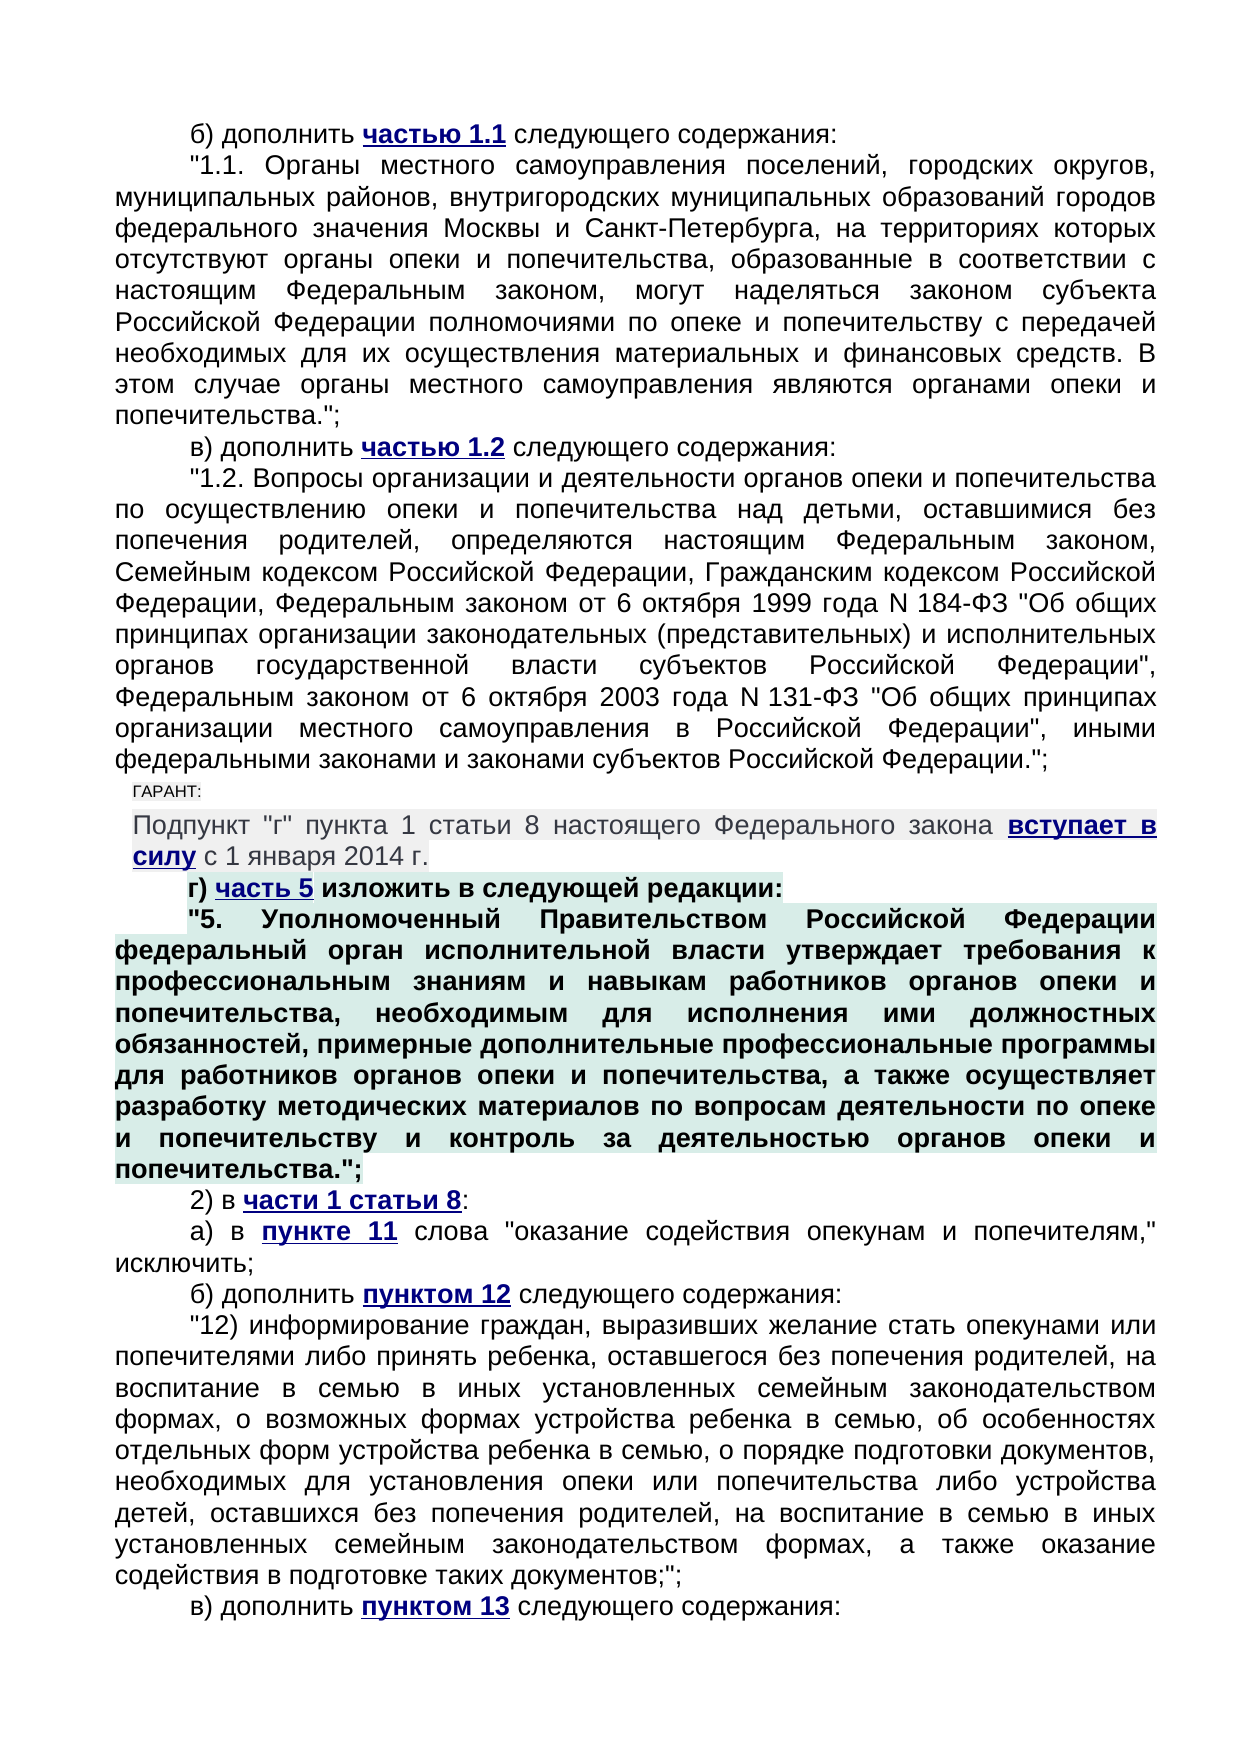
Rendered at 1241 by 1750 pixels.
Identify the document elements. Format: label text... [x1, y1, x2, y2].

text 2) в части 1 статьи 8: [114, 1184, 1157, 1215]
text "12) информирование граждан, выразивших желание стать опекунами или попечителями либо принять ребенка, оставшегося без попечения родителей, на воспитание в семью в иных установленных семейным законодательством формах, о возможных формах устройства ребенка в семью, об особенностях отдельных форм устройства ребенка в семью, о порядке подготовки документов, необходимых для установления опеки или попечительства либо устройства детей, оставшихся без попечения родителей, на воспитание в семью в иных установленных семейным законодательством формах, а также оказание содействия в подготовке таких документов;"; [114, 1309, 1157, 1590]
text "1.1. Органы местного самоуправления поселений, городских округов, муниципальных районов, внутригородских муниципальных образований городов федерального значения Москвы и Санкт-Петербурга, на территориях которых отсутствуют органы опеки и попечительства, образованные в соответствии с настоящим Федеральным законом, могут наделяться законом субъекта Российской Федерации полномочиями по опеке и попечительству с передачей необходимых для их осуществления материальных и финансовых средств. В этом случае органы местного самоуправления являются органами опеки и попечительства."; [114, 149, 1157, 431]
text "5. Уполномоченный Правительством Российской Федерации федеральный орган исполнительной власти утверждает требования к профессиональным знаниям и навыкам работников органов опеки и попечительства, необходимым для исполнения ими должностных обязанностей, примерные дополнительные профессиональные программы для работников органов опеки и попечительства, а также осуществляет разработку методических материалов по вопросам деятельности по опеке и попечительству и контроль за деятельностью органов опеки и попечительства."; [363, 1153, 1157, 1184]
text г) часть 5 изложить в следующей редакции: [783, 872, 1157, 903]
text "5. Уполномоченный Правительством Российской Федерации федеральный орган исполнительной власти утверждает требования к профессиональным знаниям и навыкам работников органов опеки и попечительства, необходимым для исполнения ими должностных обязанностей, примерные дополнительные профессиональные программы для работников органов опеки и попечительства, а также осуществляет разработку методических материалов по вопросам деятельности по опеке и попечительству и контроль за деятельностью органов опеки и попечительства."; [114, 903, 187, 1081]
text б) дополнить пунктом 12 следующего содержания: [114, 1278, 1157, 1309]
text в) дополнить пунктом 13 следующего содержания: [114, 1590, 1157, 1622]
text г) часть 5 изложить в следующей редакции: [215, 872, 314, 899]
text в) дополнить частью 1.2 следующего содержания: [114, 431, 1157, 462]
text г) часть 5 изложить в следующей редакции: [114, 872, 187, 903]
text ГАРАНТ: [201, 782, 1157, 801]
text а) в пункте 11 слова "оказание содействия опекунам и попечителям," исключить; [114, 1215, 1157, 1278]
text б) дополнить частью 1.1 следующего содержания: [114, 118, 1157, 149]
text Подпункт "г" пункта 1 статьи 8 настоящего Федерального закона вступает в силу с 1 января 2014 г. [429, 840, 1157, 872]
text "1.2. Вопросы организации и деятельности органов опеки и попечительства по осуществлению опеки и попечительства над детьми, оставшимися без попечения родителей, определяются настоящим Федеральным законом, Семейным кодексом Российской Федерации, Гражданским кодексом Российской Федерации, Федеральным законом от 6 октября 1999 года N 184-ФЗ "Об общих принципах организации законодательных (представительных) и исполнительных органов государственной власти субъектов Российской Федерации", Федеральным законом от 6 октября 2003 года N 131-ФЗ "Об общих принципах организации местного самоуправления в Российской Федерации", иными федеральными законами и законами субъектов Российской Федерации."; [114, 462, 1157, 774]
